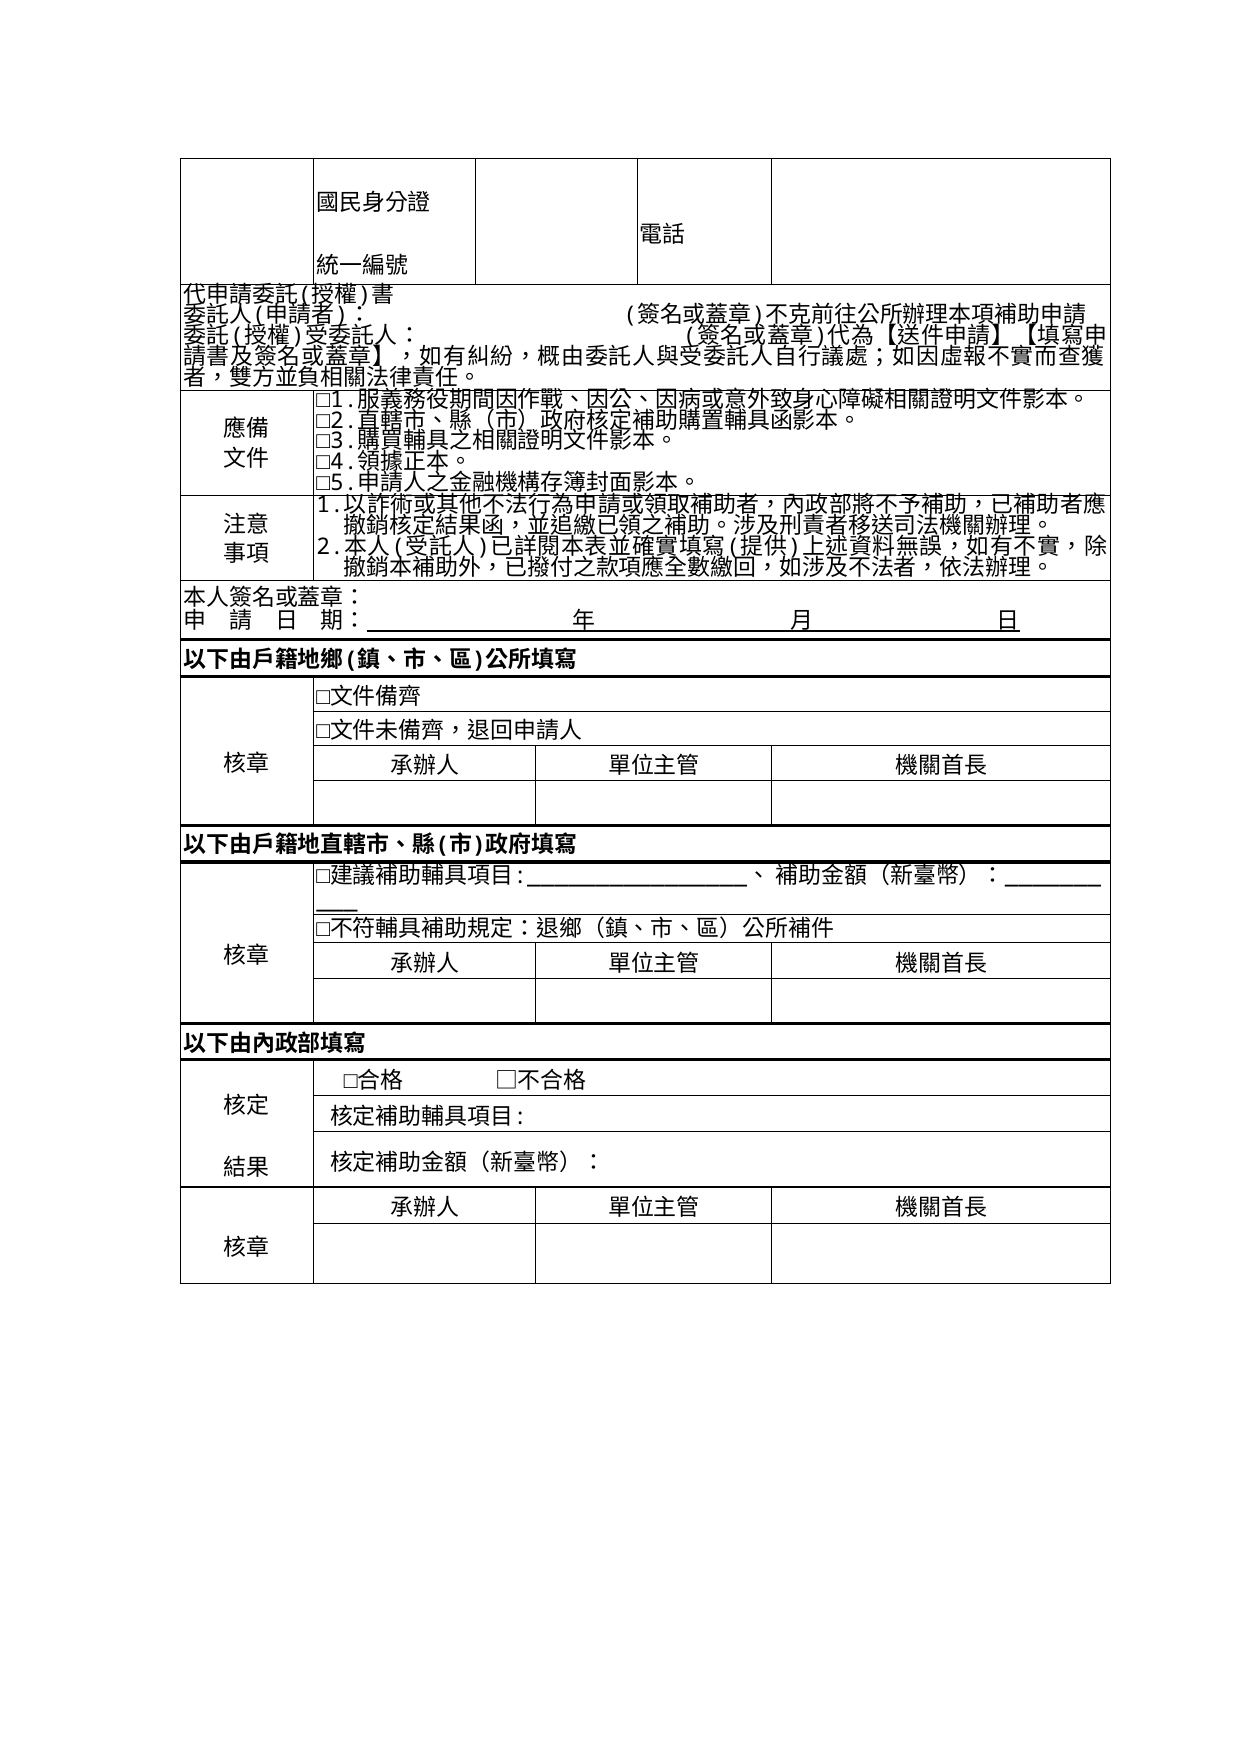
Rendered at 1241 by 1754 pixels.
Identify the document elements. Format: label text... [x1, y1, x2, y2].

table_cell □不符輔具補助規定：退鄉（鎮、市、區）公所補件 [314, 915, 1110, 942]
table_cell □合格 □不合格 [314, 1061, 1110, 1095]
table_cell [181, 159, 313, 284]
table_cell 單位主管 [536, 943, 771, 978]
table_cell [476, 159, 637, 284]
table_cell [772, 979, 1110, 1022]
table_cell 核章 [181, 864, 313, 1022]
table_cell 本人簽名或蓋章： 申 請 日 期： 年 月 日 [181, 581, 1110, 638]
table_cell [772, 1224, 1110, 1283]
table_cell 核定 結果 [181, 1061, 313, 1186]
table_cell 核定補助金額（新臺幣）： [314, 1132, 1110, 1186]
table_cell 機關首長 [772, 746, 1110, 780]
table_cell 機關首長 [772, 943, 1110, 978]
table_cell 以下由戶籍地鄉(鎮、市、區)公所填寫 [181, 641, 1110, 674]
table_cell 以下由戶籍地直轄市、縣(市)政府填寫 [181, 827, 1110, 860]
table_cell [314, 979, 535, 1022]
table_cell 單位主管 [536, 746, 771, 780]
table_cell 注意 事項 [181, 496, 313, 580]
table_cell □建議補助輔具項目:________________、 補助金額（新臺幣）：__________ [314, 864, 1110, 913]
table_cell [536, 781, 771, 824]
table_cell [772, 781, 1110, 824]
table_cell [314, 781, 535, 824]
table_cell [536, 1224, 771, 1283]
table_cell 以下由內政部填寫 [181, 1025, 1110, 1058]
table_cell [772, 159, 1110, 284]
table_cell 承辦人 [314, 746, 535, 780]
table_cell 核章 [181, 678, 313, 824]
table_cell 1.以詐術或其他不法行為申請或領取補助者，內政部將不予補助，已補助者應撤銷核定結果函，並追繳已領之補助。涉及刑責者移送司法機關辦理。 2.本人(受託人)已詳閱本表並確實填寫(提供)上述資料無誤，如有不實，除撤銷本補助外，已撥付之款項應全數繳回，如涉及不法者，依法辦理。 [314, 496, 1110, 580]
table_cell □1.服義務役期間因作戰、因公、因病或意外致身心障礙相關證明文件影本。 □2.直轄市、縣（市）政府核定補助購置輔具函影本。 □3.購買輔具之相關證明文件影本。 □4.領據正本。 □5.申請人之金融機構存簿封面影本。 [314, 391, 1110, 495]
table_cell 國民身分證 統一編號 [314, 159, 475, 284]
table_cell 承辦人 [314, 1188, 535, 1223]
table_cell 承辦人 [314, 943, 535, 978]
table_cell □文件備齊 [314, 678, 1110, 711]
table_cell 機關首長 [772, 1188, 1110, 1223]
table_cell □文件未備齊，退回申請人 [314, 712, 1110, 745]
table_cell 代申請委託(授權)書 委託人(申請者)： (簽名或蓋章)不克前往公所辦理本項補助申請 委託(授權)受委託人： (簽名或蓋章)代為【送件申請】【填寫申請書及簽名或蓋章】，如有糾紛，概由委託人與受委託人自行議處；如因虛報不實而查獲者，雙方並負相關法律責任。 [181, 285, 1110, 389]
table_cell 核章 [181, 1188, 313, 1283]
table_cell 應備 文件 [181, 391, 313, 495]
table_cell [314, 1224, 535, 1283]
table_cell 單位主管 [536, 1188, 771, 1223]
table_cell [536, 979, 771, 1022]
table_cell 核定補助輔具項目: [314, 1096, 1110, 1131]
table_cell 電話 [638, 159, 771, 284]
